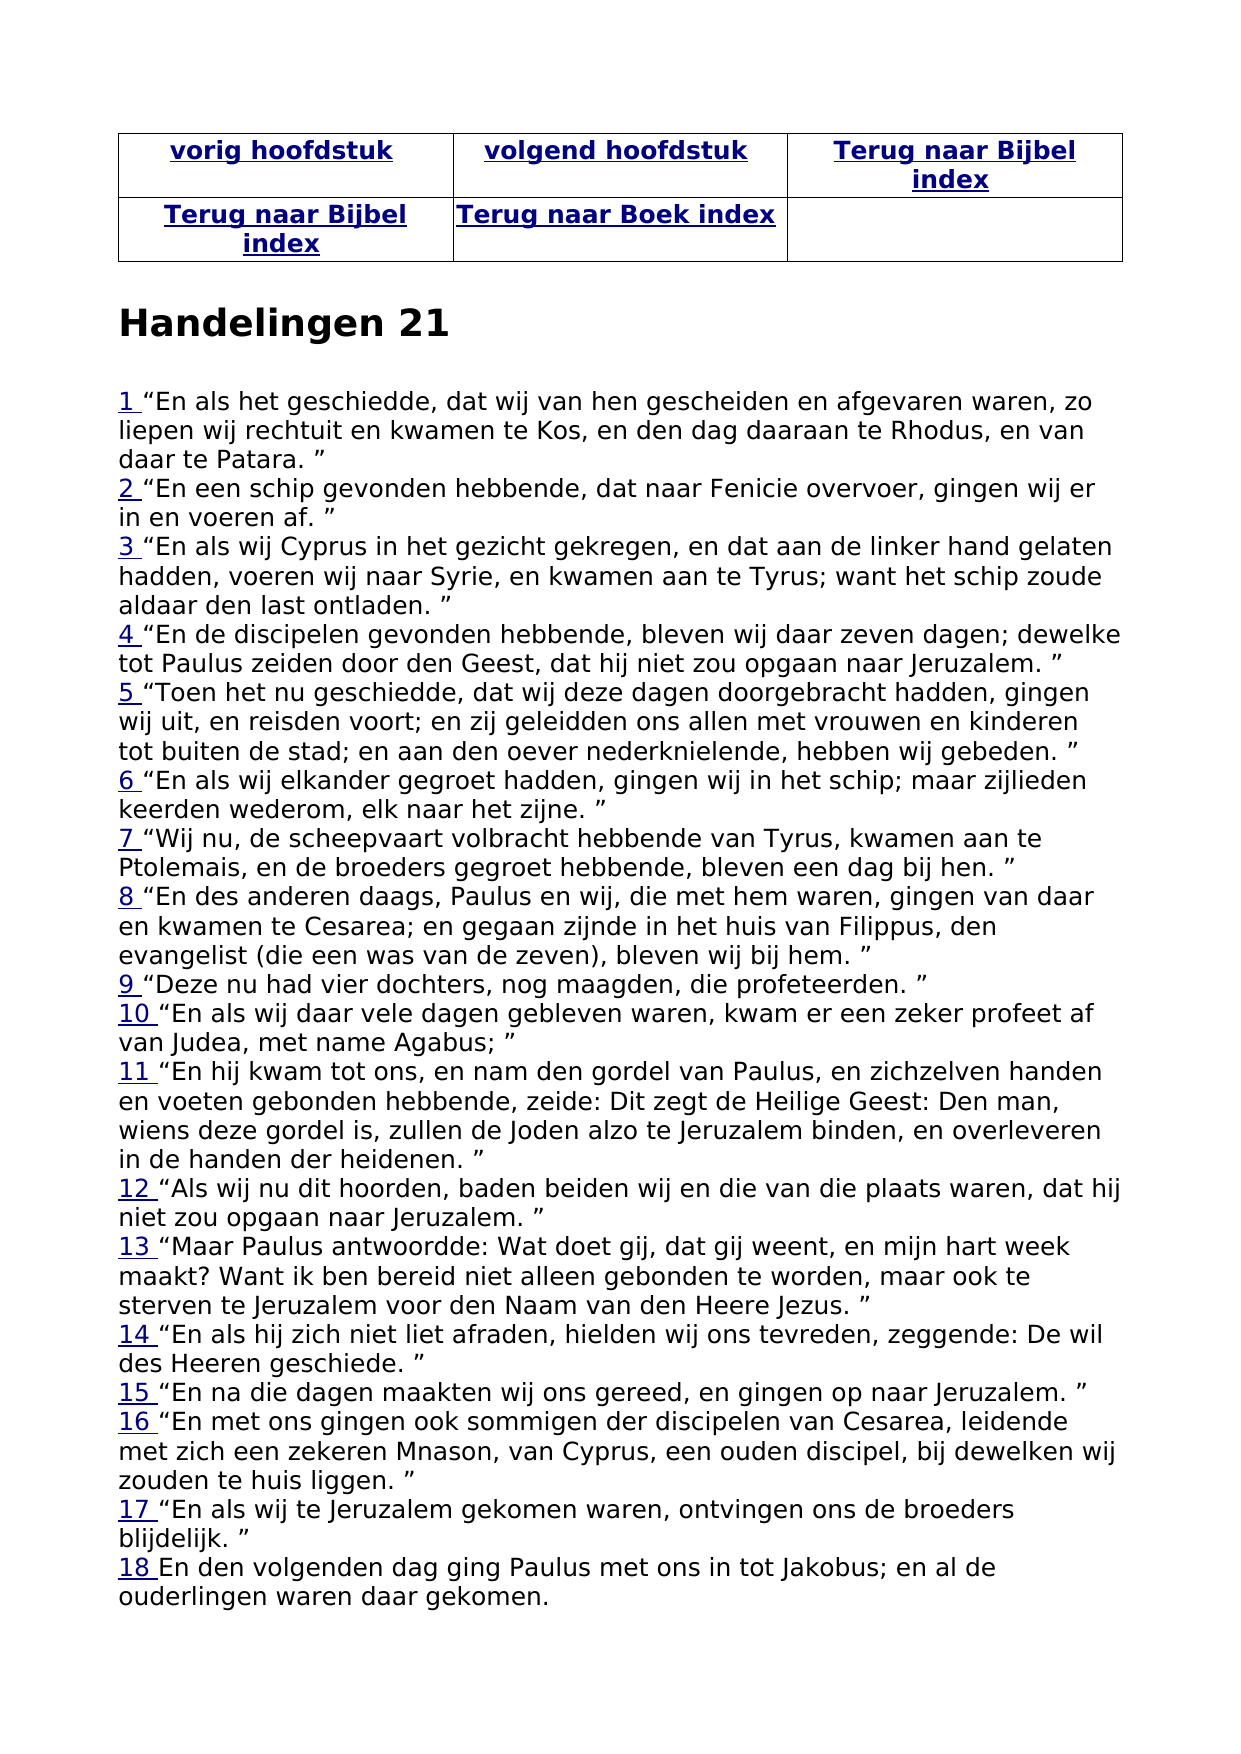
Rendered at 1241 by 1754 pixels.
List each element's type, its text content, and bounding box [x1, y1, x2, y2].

text 1 “En als het geschiedde, dat wij van hen gescheiden en afgevaren waren, zo liepen wij rechtuit en kwamen te Kos, en den dag daaraan te Rhodus, en van daar te Patara. ” 2 “En een schip gevonden hebbende, dat naar Fenicie overvoer, gingen wij er in en voeren af. ” 3 “En als wij Cyprus in het gezicht gekregen, en dat aan de linker hand gelaten hadden, voeren wij naar Syrie, en kwamen aan te Tyrus; want het schip zoude aldaar den last ontladen. ” 4 “En de discipelen gevonden hebbende, bleven wij daar zeven dagen; dewelke tot Paulus zeiden door den Geest, dat hij niet zou opgaan naar Jeruzalem. ” 5 “Toen het nu geschiedde, dat wij deze dagen doorgebracht hadden, gingen wij uit, en reisden voort; en zij geleidden ons allen met vrouwen en kinderen tot buiten de stad; en aan den oever nederknielende, hebben wij gebeden. ” 6 “En als wij elkander gegroet hadden, gingen wij in het schip; maar zijlieden keerden wederom, elk naar het zijne. ” 7 “Wij nu, de scheepvaart volbracht hebbende van Tyrus, kwamen aan te Ptolemais, en de broeders gegroet hebbende, bleven een dag bij hen. ” 8 “En des anderen daags, Paulus en wij, die met hem waren, gingen van daar en kwamen te Cesarea; en gegaan zijnde in het huis van Filippus, den evangelist (die een was van de zeven), bleven wij bij hem. ” 9 “Deze nu had vier dochters, nog maagden, die profeteerden. ” 10 “En als wij daar vele dagen gebleven waren, kwam er een zeker profeet af van Judea, met name Agabus; ” 11 “En hij kwam tot ons, en nam den gordel van Paulus, en zichzelven handen en voeten gebonden hebbende, zeide: Dit zegt de Heilige Geest: Den man, wiens deze gordel is, zullen de Joden alzo te Jeruzalem binden, en overleveren in de handen der heidenen. ” 12 “Als wij nu dit hoorden, baden beiden wij en die van die plaats waren, dat hij niet zou opgaan naar Jeruzalem. ” 13 “Maar Paulus antwoordde: Wat doet gij, dat gij weent, en mijn hart week maakt? Want ik ben bereid niet alleen gebonden te worden, maar ook te sterven te Jeruzalem voor den Naam van den Heere Jezus. ” 14 “En als hij zich niet liet afraden, hielden wij ons tevreden, zeggende: De wil des Heeren geschiede. ” 15 “En na die dagen maakten wij ons gereed, en gingen op naar Jeruzalem. ” 16 “En met ons gingen ook sommigen der discipelen van Cesarea, leidende met zich een zekeren Mnason, van Cyprus, een ouden discipel, bij dewelken wij zouden te huis liggen. ” 17 “En als wij te Jeruzalem gekomen waren, ontvingen ons de broeders blijdelijk. ” 18 En den volgenden dag ging Paulus met ons in tot Jakobus; en al de ouderlingen waren daar gekomen. [118, 357, 1122, 1612]
table_cell Terug naar Boek index [454, 198, 787, 261]
subtitle Handelingen 21 [118, 301, 1122, 345]
table_header Terug naar Bijbel index [788, 134, 1122, 197]
table_header volgend hoofdstuk [454, 134, 787, 197]
table_cell Terug naar Bijbel index [119, 198, 453, 261]
table_header vorig hoofdstuk [119, 134, 453, 197]
table_cell [788, 198, 1122, 261]
